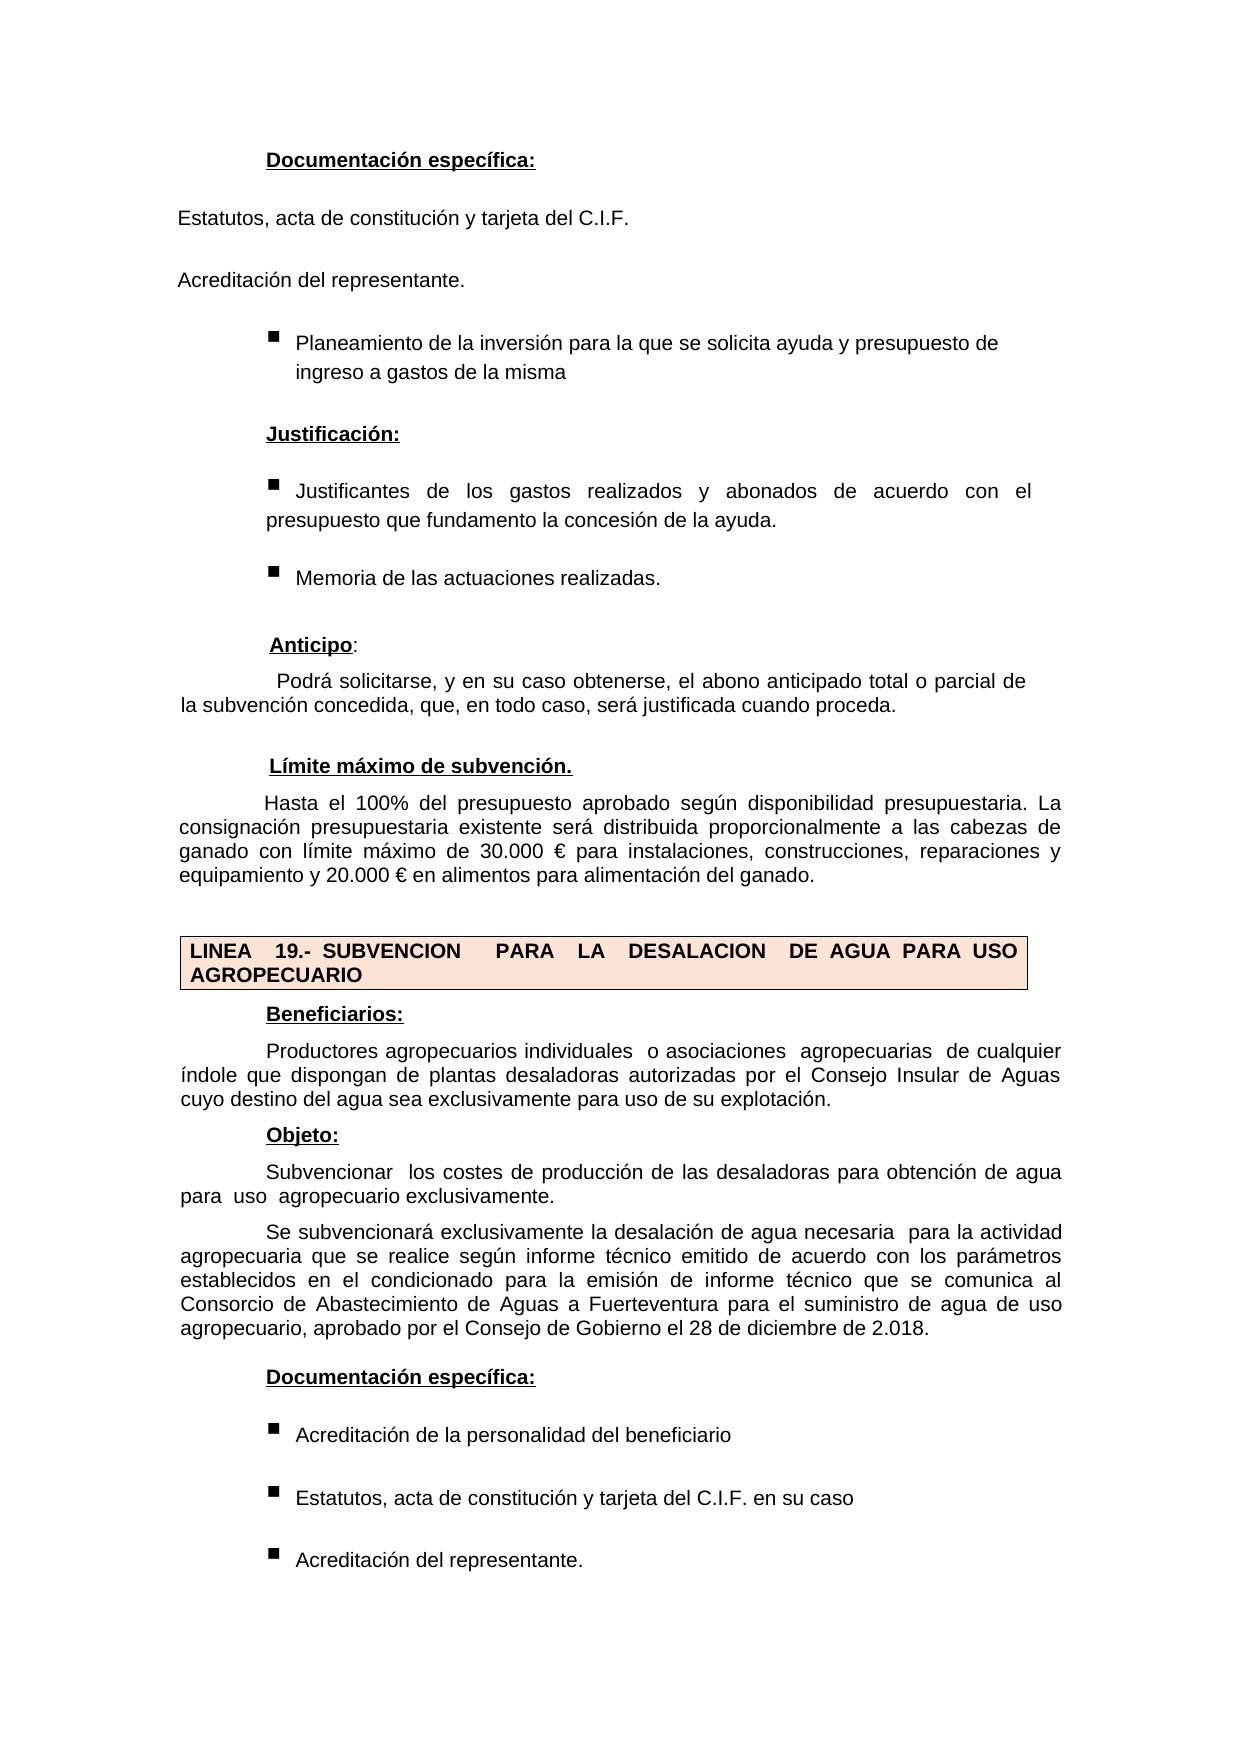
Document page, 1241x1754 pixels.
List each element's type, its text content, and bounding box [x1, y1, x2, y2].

list Acreditación del representante. [0, 247, 1000, 297]
text Justificación: [181, 421, 1033, 445]
text Límite máximo de subvención. [181, 754, 1028, 778]
list Justificantes de los gastos realizados y abonados de acuerdo con el presupuesto que fundamento la concesión de la ayuda. [266, 458, 1033, 532]
text Documentación específica: [180, 148, 1062, 172]
list Estatutos, acta de constitución y tarjeta del C.I.F. en su caso [266, 1464, 1000, 1514]
text Subvencionar los costes de producción de las desaladoras para obtención de agua para uso agropecuario exclusivamente. [180, 1159, 1063, 1207]
list Planeamiento de la inversión para la que se solicita ayuda y presupuesto de ingreso a gastos de la misma [266, 310, 1000, 384]
list Memoria de las actuaciones realizadas. [266, 545, 1033, 595]
text Objeto: [181, 1123, 1061, 1147]
list Acreditación de la personalidad del beneficiario [266, 1401, 1062, 1452]
text Productores agropecuarios individuales o asociaciones agropecuarias de cualquier índole que dispongan de plantas desaladoras autorizadas por el Consejo Insular de Aguas cuyo destino del agua sea exclusivamente para uso de su explotación. [180, 1039, 1062, 1111]
text Podrá solicitarse, y en su caso obtenerse, el abono anticipado total o parcial de la subvención concedida, que, en todo caso, será justificada cuando proceda. [181, 669, 1028, 717]
text Anticipo: [181, 632, 1028, 656]
text Documentación específica: [180, 1365, 1062, 1389]
text Hasta el 100% del presupuesto aprobado según disponibilidad presupuestaria. La consignación presupuestaria existente será distribuida proporcionalmente a las cabezas de ganado con límite máximo de 30.000 € para instalaciones, construcciones, reparaciones y equipamiento y 20.000 € en alimentos para alimentación del ganado. [179, 791, 1062, 887]
text Se subvencionará exclusivamente la desalación de agua necesaria para la actividad agropecuaria que se realice según informe técnico emitido de acuerdo con los parámetros establecidos en el condicionado para la emisión de informe técnico que se comunica al Consorcio de Abastecimiento de Aguas a Fuerteventura para el suministro de agua de uso agropecuario, aprobado por el Consejo de Gobierno el 28 de diciembre de 2.018. [180, 1220, 1063, 1340]
text LINEA 19.- SUBVENCION PARA LA DESALACION DE AGUA PARA USO AGROPECUARIO [181, 937, 1027, 989]
text Beneficiarios: [180, 1002, 1062, 1026]
list Acreditación del representante. [266, 1527, 1000, 1577]
list Estatutos, acta de constitución y tarjeta del C.I.F. [0, 184, 1000, 234]
